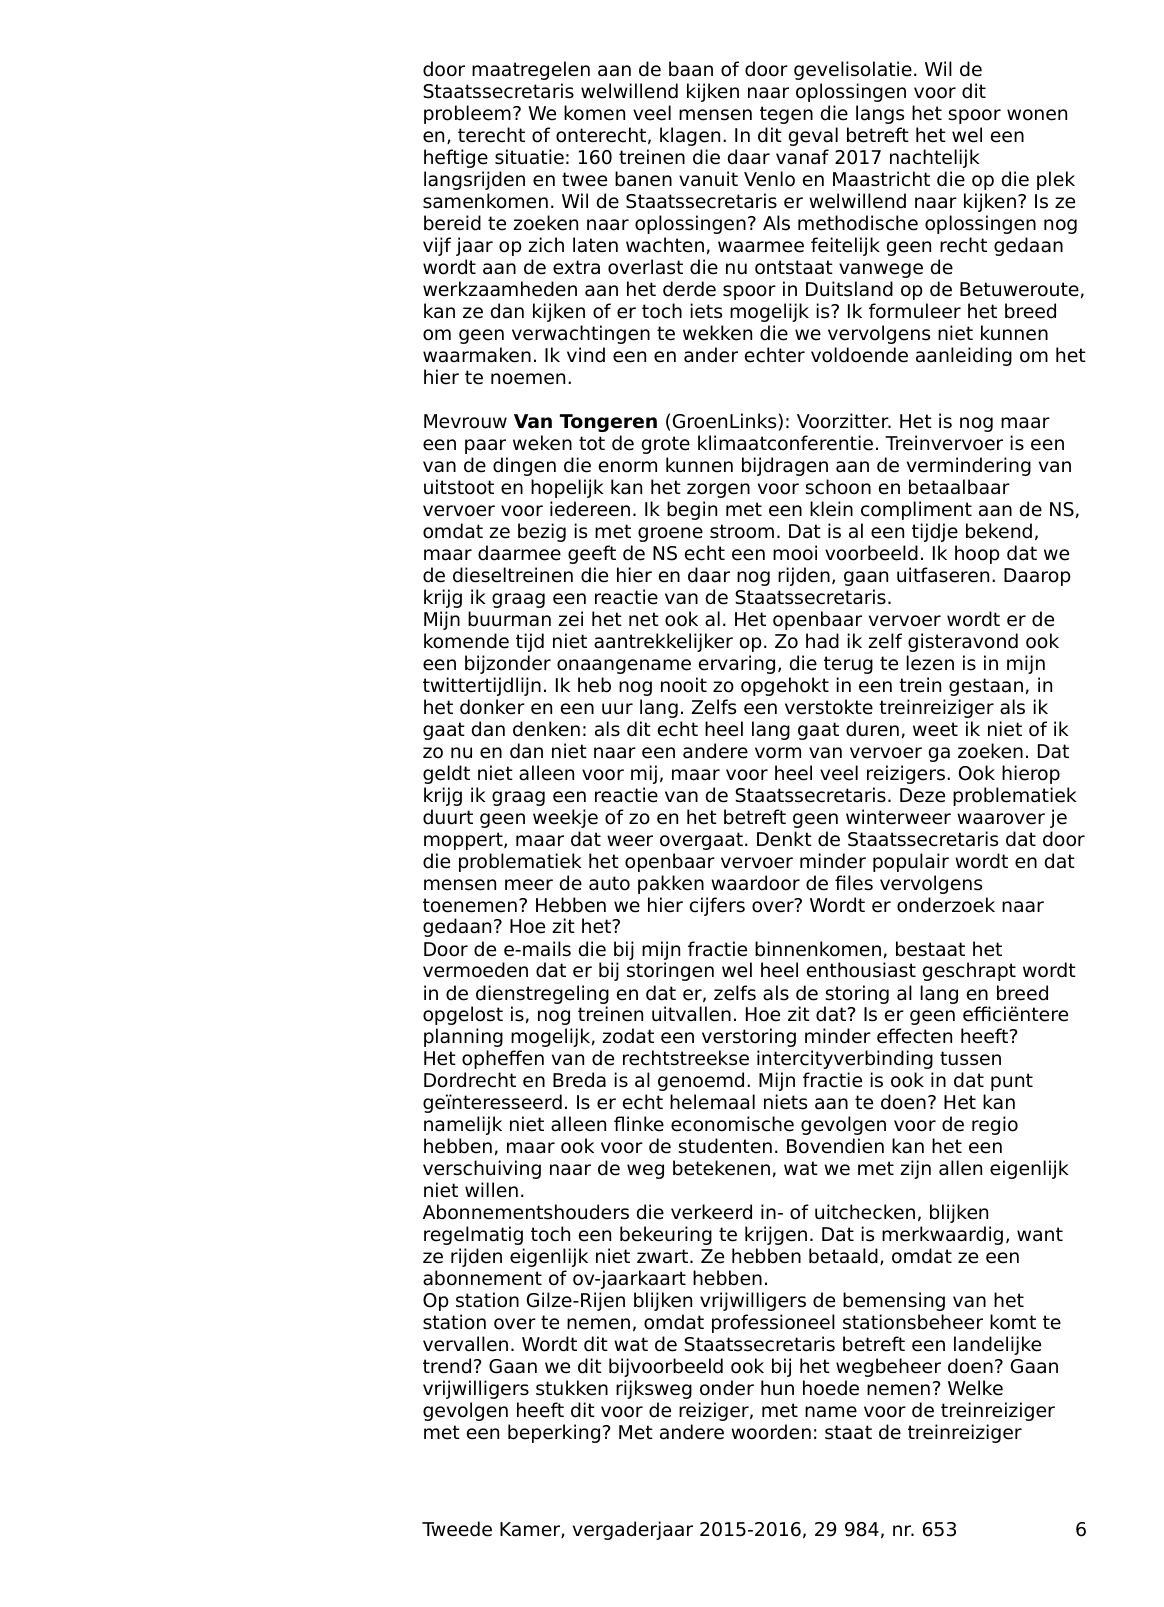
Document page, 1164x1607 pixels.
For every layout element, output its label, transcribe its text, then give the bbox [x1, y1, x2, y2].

text Het opheffen van de rechtstreekse intercityverbinding tussen Dordrecht en Breda is al genoemd. Mijn fractie is ook in dat punt geïnteresseerd. Is er echt helemaal niets aan te doen? Het kan namelijk niet alleen flinke economische gevolgen voor de regio hebben, maar ook voor de studenten. Bovendien kan het een verschuiving naar de weg betekenen, wat we met zijn allen eigenlijk niet willen. [422, 1048, 1087, 1202]
text Mevrouw Van Tongeren (GroenLinks): Voorzitter. Het is nog maar een paar weken tot de grote klimaatconferentie. Treinvervoer is een van de dingen die enorm kunnen bijdragen aan de vermindering van uitstoot en hopelijk kan het zorgen voor schoon en betaalbaar vervoer voor iedereen. Ik begin met een klein compliment aan de NS, omdat ze bezig is met groene stroom. Dat is al een tijdje bekend, maar daarmee geeft de NS echt een mooi voorbeeld. Ik hoop dat we de dieseltreinen die hier en daar nog rijden, gaan uitfaseren. Daarop krijg ik graag een reactie van de Staatssecretaris. [422, 411, 1087, 609]
text Door de e-mails die bij mijn fractie binnenkomen, bestaat het vermoeden dat er bij storingen wel heel enthousiast geschrapt wordt in de dienstregeling en dat er, zelfs als de storing al lang en breed opgelost is, nog treinen uitvallen. Hoe zit dat? Is er geen efficiëntere planning mogelijk, zodat een verstoring minder effecten heeft? [422, 938, 1087, 1048]
text Abonnementshouders die verkeerd in- of uitchecken, blijken regelmatig toch een bekeuring te krijgen. Dat is merkwaardig, want ze rijden eigenlijk niet zwart. Ze hebben betaald, omdat ze een abonnement of ov-jaarkaart hebben. [422, 1202, 1087, 1290]
text Op station Gilze-Rijen blijken vrijwilligers de bemensing van het station over te nemen, omdat professioneel stationsbeheer komt te vervallen. Wordt dit wat de Staatssecretaris betreft een landelijke trend? Gaan we dit bijvoorbeeld ook bij het wegbeheer doen? Gaan vrijwilligers stukken rijksweg onder hun hoede nemen? Welke gevolgen heeft dit voor de reiziger, met name voor de treinreiziger met een beperking? Met andere woorden: staat de treinreiziger [422, 1290, 1087, 1444]
text door maatregelen aan de baan of door gevelisolatie. Wil de Staatssecretaris welwillend kijken naar oplossingen voor dit probleem? We komen veel mensen tegen die langs het spoor wonen en, terecht of onterecht, klagen. In dit geval betreft het wel een heftige situatie: 160 treinen die daar vanaf 2017 nachtelijk langsrijden en twee banen vanuit Venlo en Maastricht die op die plek samenkomen. Wil de Staatssecretaris er welwillend naar kijken? Is ze bereid te zoeken naar oplossingen? Als methodische oplossingen nog vijf jaar op zich laten wachten, waarmee feitelijk geen recht gedaan wordt aan de extra overlast die nu ontstaat vanwege de werkzaamheden aan het derde spoor in Duitsland op de Betuweroute, kan ze dan kijken of er toch iets mogelijk is? Ik formuleer het breed om geen verwachtingen te wekken die we vervolgens niet kunnen waarmaken. Ik vind een en ander echter voldoende aanleiding om het hier te noemen. [422, 59, 1087, 389]
text Mijn buurman zei het net ook al. Het openbaar vervoer wordt er de komende tijd niet aantrekkelijker op. Zo had ik zelf gisteravond ook een bijzonder onaangename ervaring, die terug te lezen is in mijn twittertijdlijn. Ik heb nog nooit zo opgehokt in een trein gestaan, in het donker en een uur lang. Zelfs een verstokte treinreiziger als ik gaat dan denken: als dit echt heel lang gaat duren, weet ik niet of ik zo nu en dan niet naar een andere vorm van vervoer ga zoeken. Dat geldt niet alleen voor mij, maar voor heel veel reizigers. Ook hierop krijg ik graag een reactie van de Staatssecretaris. Deze problematiek duurt geen weekje of zo en het betreft geen winterweer waarover je moppert, maar dat weer overgaat. Denkt de Staatssecretaris dat door die problematiek het openbaar vervoer minder populair wordt en dat mensen meer de auto pakken waardoor de files vervolgens toenemen? Hebben we hier cijfers over? Wordt er onderzoek naar gedaan? Hoe zit het? [422, 609, 1087, 938]
